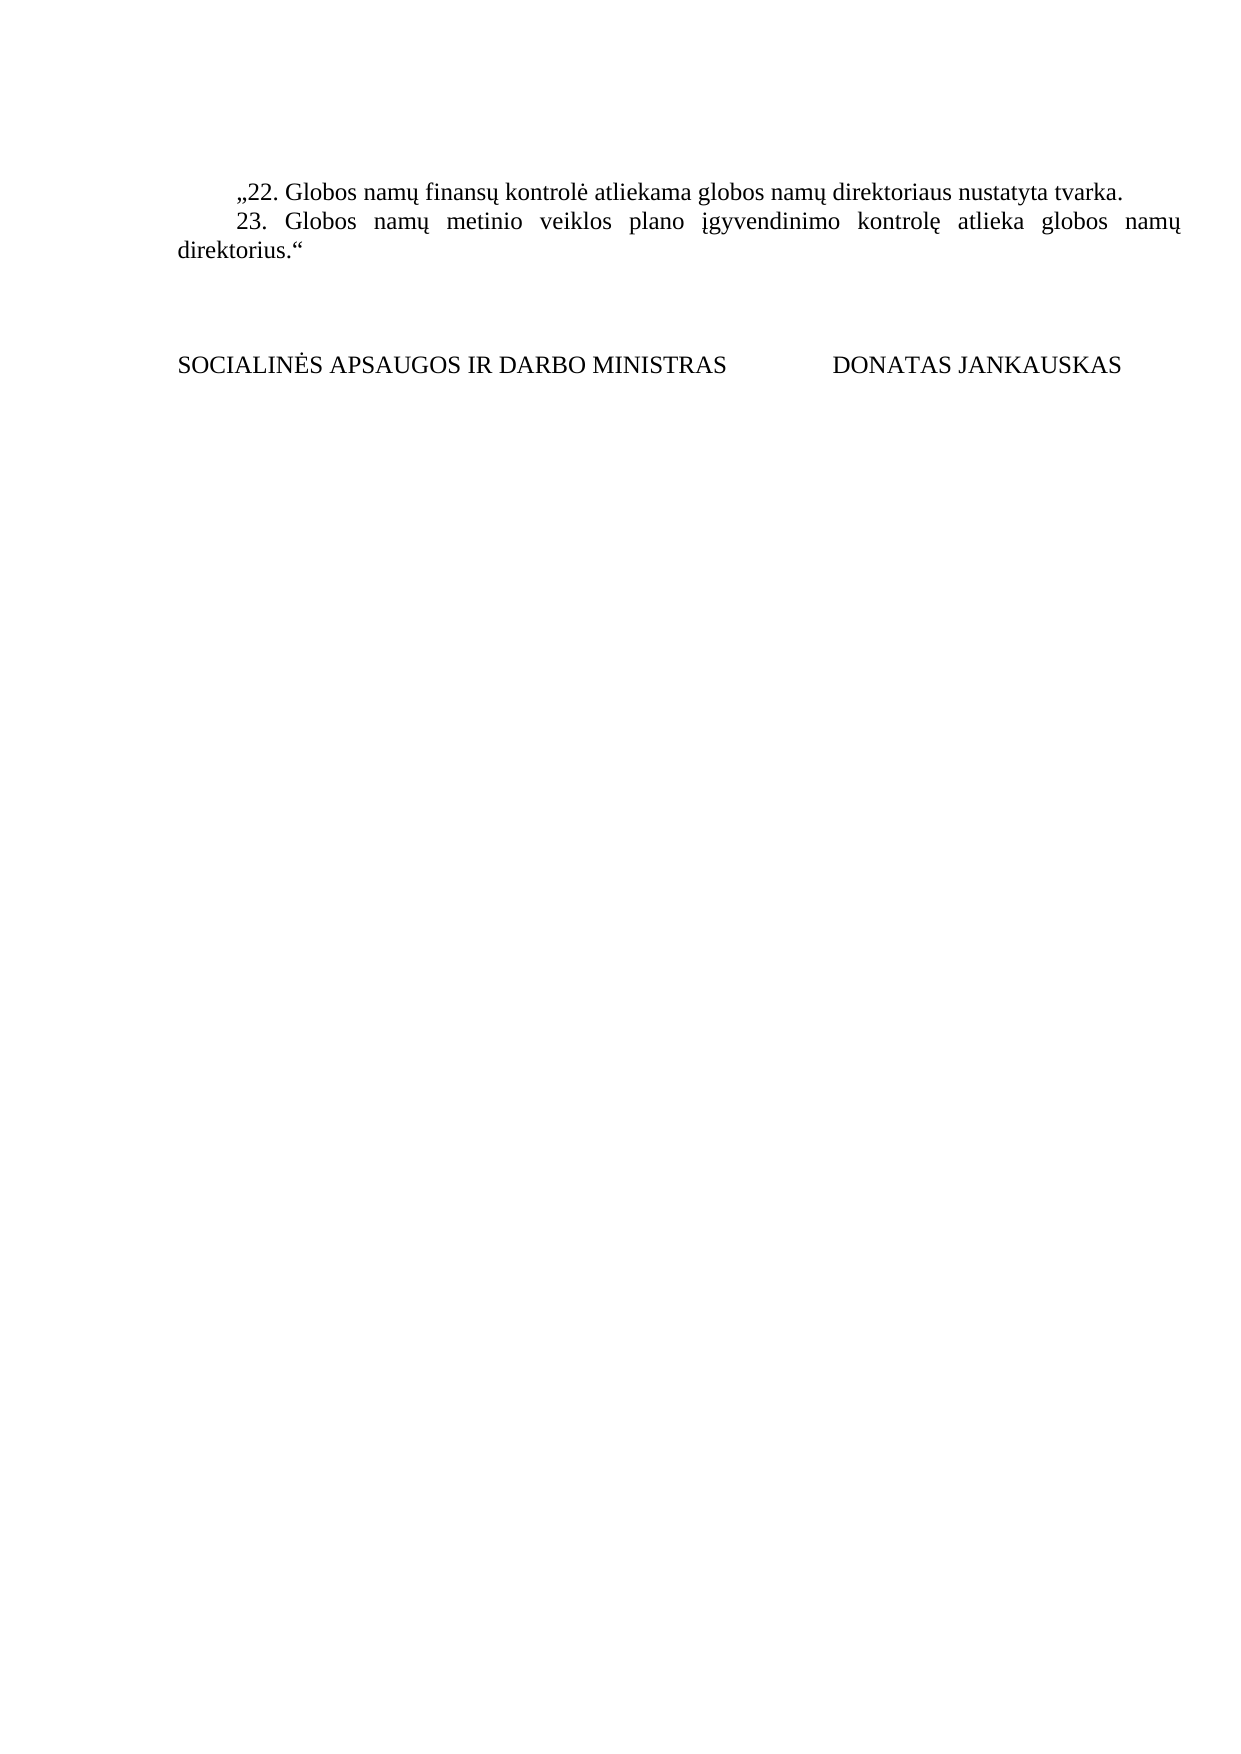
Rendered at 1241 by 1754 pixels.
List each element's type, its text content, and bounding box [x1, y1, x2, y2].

text Socialinės apsaugos ir darbo ministras Donatas Jankauskas [177, 350, 1181, 378]
text 23. Globos namų metinio veiklos plano įgyvendinimo kontrolę atlieka globos namų direktorius.“ [177, 206, 1181, 263]
text „22. Globos namų finansų kontrolė atliekama globos namų direktoriaus nustatyta tvarka. [177, 177, 1181, 206]
